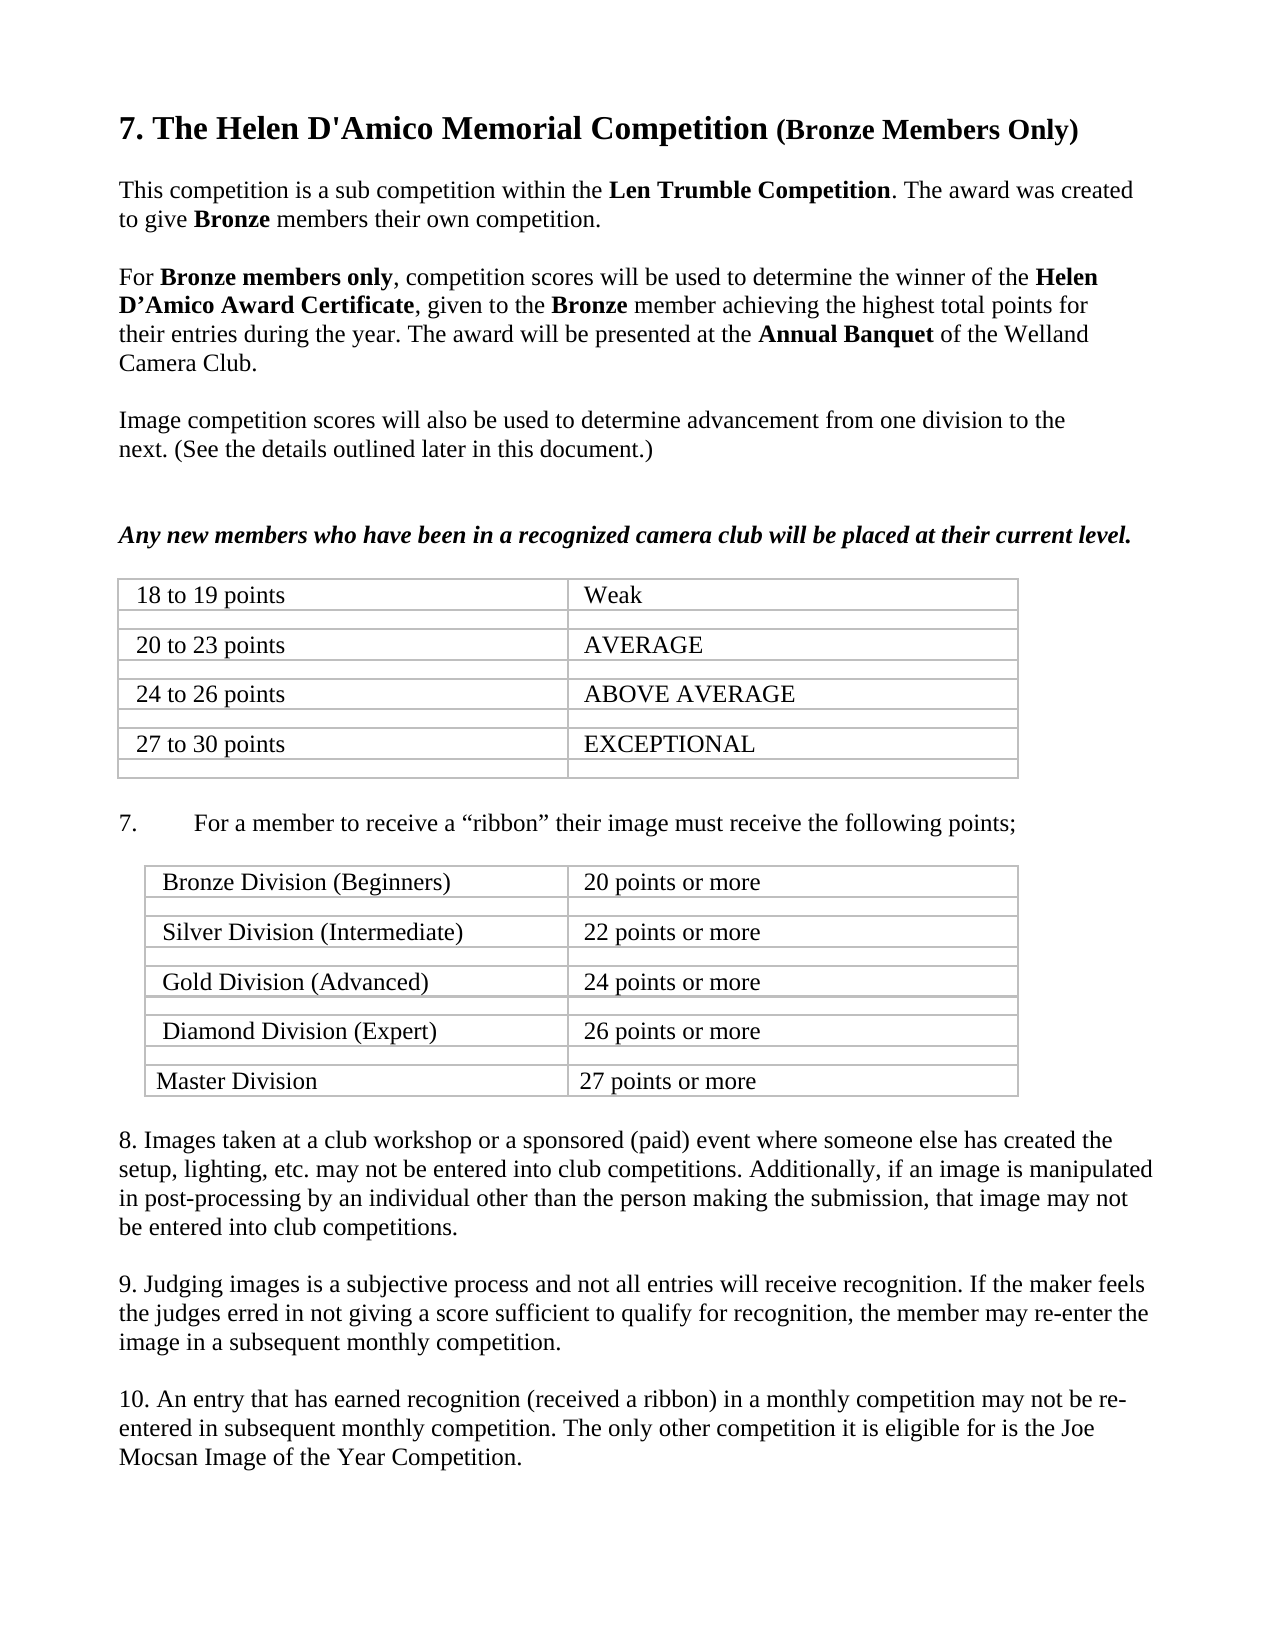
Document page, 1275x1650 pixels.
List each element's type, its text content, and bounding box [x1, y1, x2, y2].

table_cell Gold Division (Advanced) [146, 967, 567, 995]
table_cell 22 points or more [569, 917, 1017, 946]
table_cell [569, 661, 1017, 677]
table_cell 24 points or more [569, 967, 1017, 995]
table_cell [119, 611, 567, 628]
text 8. Images taken at a club workshop or a sponsored (paid) event where someone else has created the setup, lighting, etc. may not be entered into club competitions. Additionally, if an image is manipulated in post-processing by an individual other than the person making the submission, that image may not be entered into club competitions. [119, 1126, 1156, 1241]
table_cell 20 to 23 points [119, 630, 567, 659]
table_cell 27 points or more [569, 1066, 1017, 1095]
table_cell [146, 1047, 567, 1064]
table_cell [569, 898, 1017, 915]
table_header 20 points or more [569, 867, 1017, 896]
table_cell AVERAGE [569, 630, 1017, 659]
table_cell Diamond Division (Expert) [146, 1016, 567, 1045]
table_cell [119, 760, 567, 777]
table_cell [569, 710, 1017, 727]
table_cell [146, 898, 567, 915]
table_cell [146, 948, 567, 964]
list For a member to receive a “ribbon” their image must receive the following points; [119, 808, 1156, 836]
table_cell Silver Division (Intermediate) [146, 917, 567, 946]
table_header Weak [569, 580, 1017, 609]
table_cell ABOVE AVERAGE [569, 680, 1017, 708]
table_cell EXCEPTIONAL [569, 729, 1017, 758]
table_cell [569, 760, 1017, 777]
table_cell [569, 948, 1017, 964]
text For Bronze members only, competition scores will be used to determine the winner of the Helen D’Amico Award Certificate, given to the Bronze member achieving the highest total points for their entries during the year. The award will be presented at the Annual Banquet of the Welland Camera Club. [119, 262, 1139, 377]
text 10. An entry that has earned recognition (received a ribbon) in a monthly competition may not be re-entered in subsequent monthly competition. The only other competition it is eligible for is the Joe Mocsan Image of the Year Competition. [119, 1384, 1156, 1471]
text 9. Judging images is a subjective process and not all entries will receive recognition. If the maker feels the judges erred in not giving a score sufficient to qualify for recognition, the member may re-enter the image in a subsequent monthly competition. [119, 1269, 1156, 1356]
text Any new members who have been in a recognized camera club will be placed at their current level. [119, 521, 1156, 549]
table_header Bronze Division (Beginners) [146, 867, 567, 896]
table_cell 24 to 26 points [119, 680, 567, 708]
table_cell 27 to 30 points [119, 729, 567, 758]
table_cell 26 points or more [569, 1016, 1017, 1045]
text Image competition scores will also be used to determine advancement from one division to the next. (See the details outlined later in this document.) [119, 406, 1121, 463]
table_cell [146, 998, 567, 1014]
table_cell [119, 710, 567, 727]
table_cell [119, 661, 567, 677]
table_cell [569, 611, 1017, 628]
table_cell [569, 998, 1017, 1014]
text This competition is a sub competition within the Len Trumble Competition. The award was created to give Bronze members their own competition. [119, 176, 1133, 233]
table_header 18 to 19 points [119, 580, 567, 609]
table_cell [569, 1047, 1017, 1064]
text 7. The Helen D'Amico Memorial Competition (Bronze Members Only) [119, 108, 1156, 147]
table_cell Master Division [146, 1066, 567, 1095]
